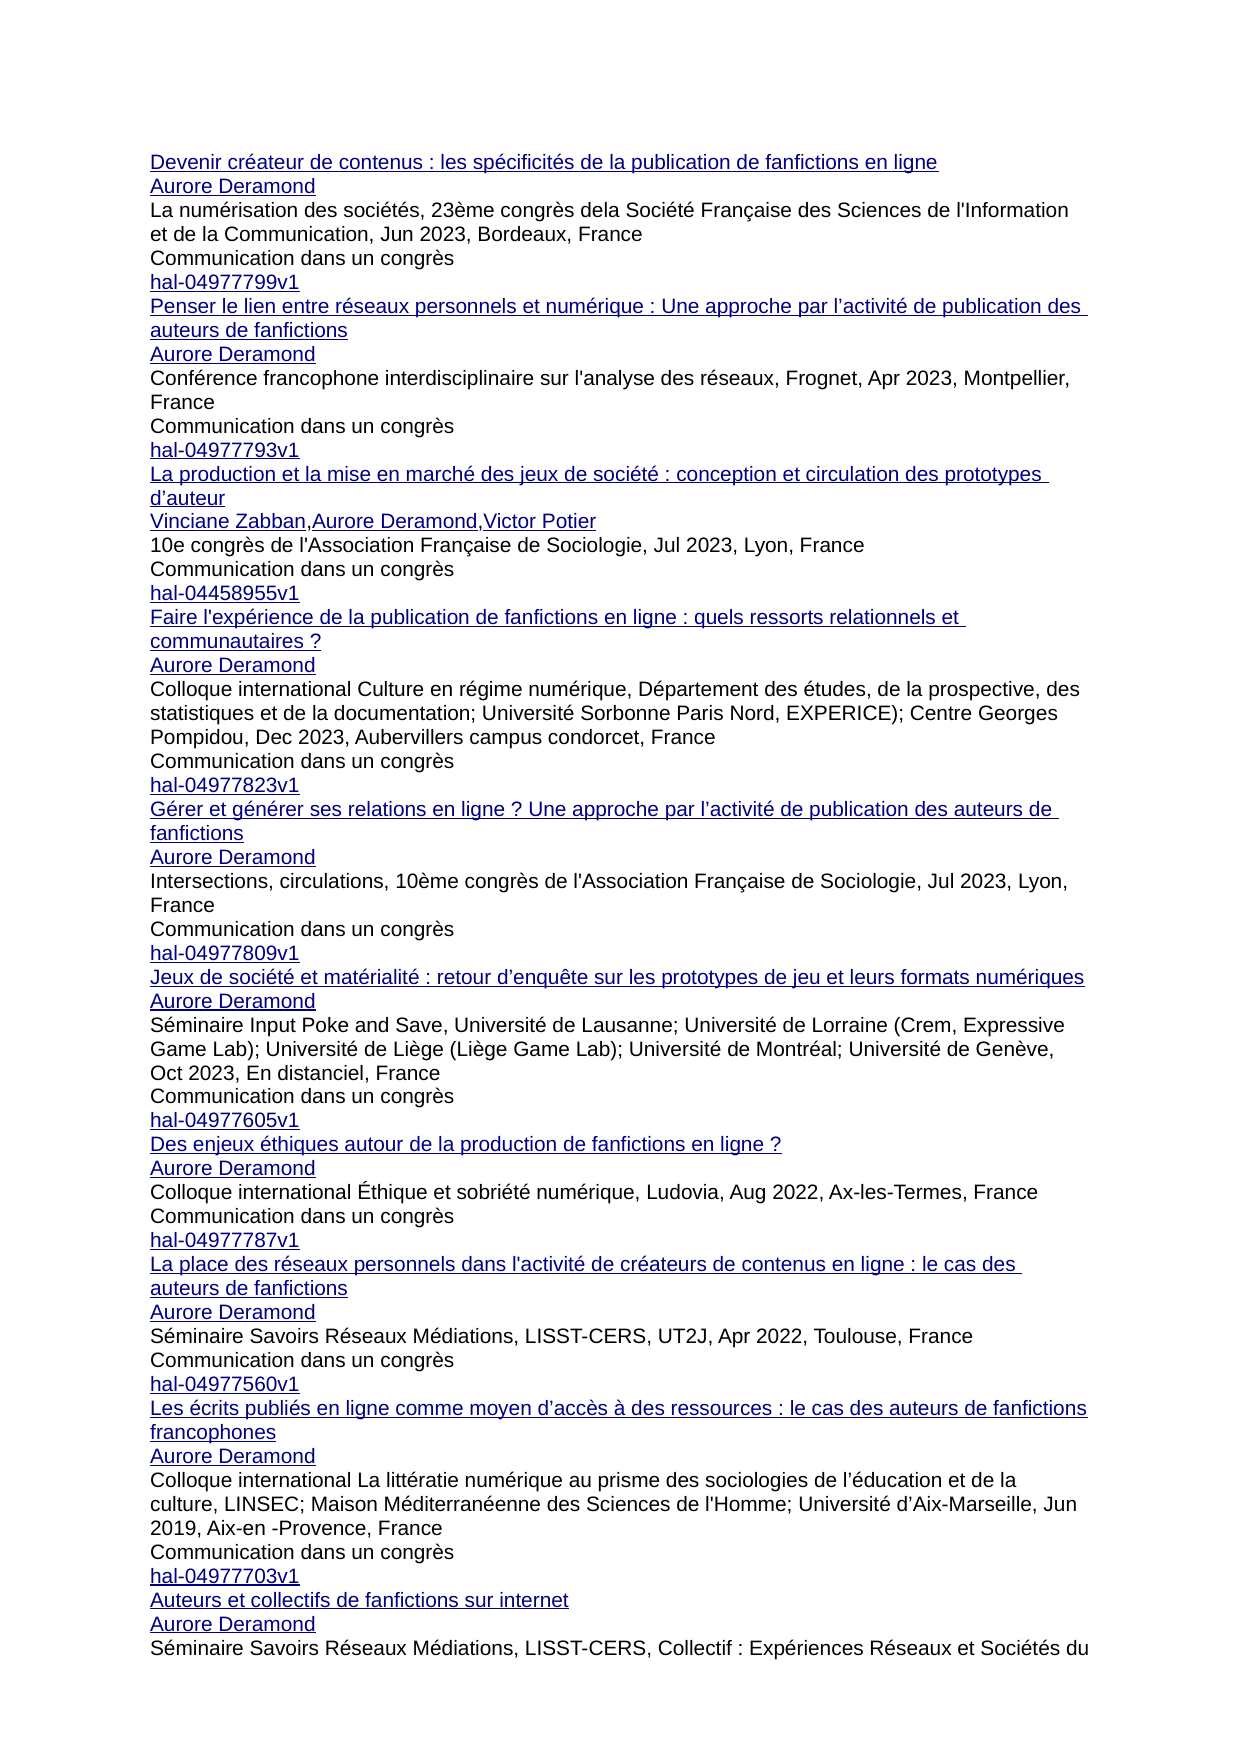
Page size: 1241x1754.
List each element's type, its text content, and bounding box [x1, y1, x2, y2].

table_cell Auteurs et collectifs de fanfictions sur internet Aurore Deramond Séminaire Savoirs Réseaux Médiations, LISST-CERS, Collectif : Expériences Réseaux et Sociétés du [150, 1588, 1090, 1659]
table_cell La production et la mise en marché des jeux de société : conception et circulation des prototypes d’auteur Vinciane Zabban,Aurore Deramond,Victor Potier 10e congrès de l'Association Française de Sociologie, Jul 2023, Lyon, France Communication dans un congrès hal-04458955v1 [150, 461, 1090, 605]
table_cell Les écrits publiés en ligne comme moyen d’accès à des ressources : le cas des auteurs de fanfictions francophones Aurore Deramond Colloque international La littératie numérique au prisme des sociologies de l’éducation et de la culture, LINSEC; Maison Méditerranéenne des Sciences de l'Homme; Université d’Aix-Marseille, Jun 2019, Aix-en -Provence, France Communication dans un congrès hal-04977703v1 [150, 1396, 1090, 1587]
table_cell Devenir créateur de contenus : les spécificités de la publication de fanfictions en ligne Aurore Deramond La numérisation des sociétés, 23ème congrès dela Société Française des Sciences de l'Information et de la Communication, Jun 2023, Bordeaux, France Communication dans un congrès hal-04977799v1 [150, 150, 1090, 294]
table_cell Faire l'expérience de la publication de fanfictions en ligne : quels ressorts relationnels et communautaires ? Aurore Deramond Colloque international Culture en régime numérique, Département des études, de la prospective, des statistiques et de la documentation; Université Sorbonne Paris Nord, EXPERICE); Centre Georges Pompidou, Dec 2023, Aubervillers campus condorcet, France Communication dans un congrès hal-04977823v1 [150, 605, 1090, 797]
table_cell Gérer et générer ses relations en ligne ? Une approche par l’activité de publication des auteurs de fanfictions Aurore Deramond Intersections, circulations, 10ème congrès de l'Association Française de Sociologie, Jul 2023, Lyon, France Communication dans un congrès hal-04977809v1 [150, 797, 1090, 964]
table_cell La place des réseaux personnels dans l'activité de créateurs de contenus en ligne : le cas des auteurs de fanfictions Aurore Deramond Séminaire Savoirs Réseaux Médiations, LISST-CERS, UT2J, Apr 2022, Toulouse, France Communication dans un congrès hal-04977560v1 [150, 1252, 1090, 1396]
table_cell Jeux de société et matérialité : retour d’enquête sur les prototypes de jeu et leurs formats numériques Aurore Deramond Séminaire Input Poke and Save, Université de Lausanne; Université de Lorraine (Crem, Expressive Game Lab); Université de Liège (Liège Game Lab); Université de Montréal; Université de Genève, Oct 2023, En distanciel, France Communication dans un congrès hal-04977605v1 [150, 965, 1090, 1132]
table_cell Des enjeux éthiques autour de la production de fanfictions en ligne ? Aurore Deramond Colloque international Éthique et sobriété numérique, Ludovia, Aug 2022, Ax-les-Termes, France Communication dans un congrès hal-04977787v1 [150, 1132, 1090, 1252]
table_cell Penser le lien entre réseaux personnels et numérique : Une approche par l’activité de publication des auteurs de fanfictions Aurore Deramond Conférence francophone interdisciplinaire sur l'analyse des réseaux, Frognet, Apr 2023, Montpellier, France Communication dans un congrès hal-04977793v1 [150, 294, 1090, 461]
